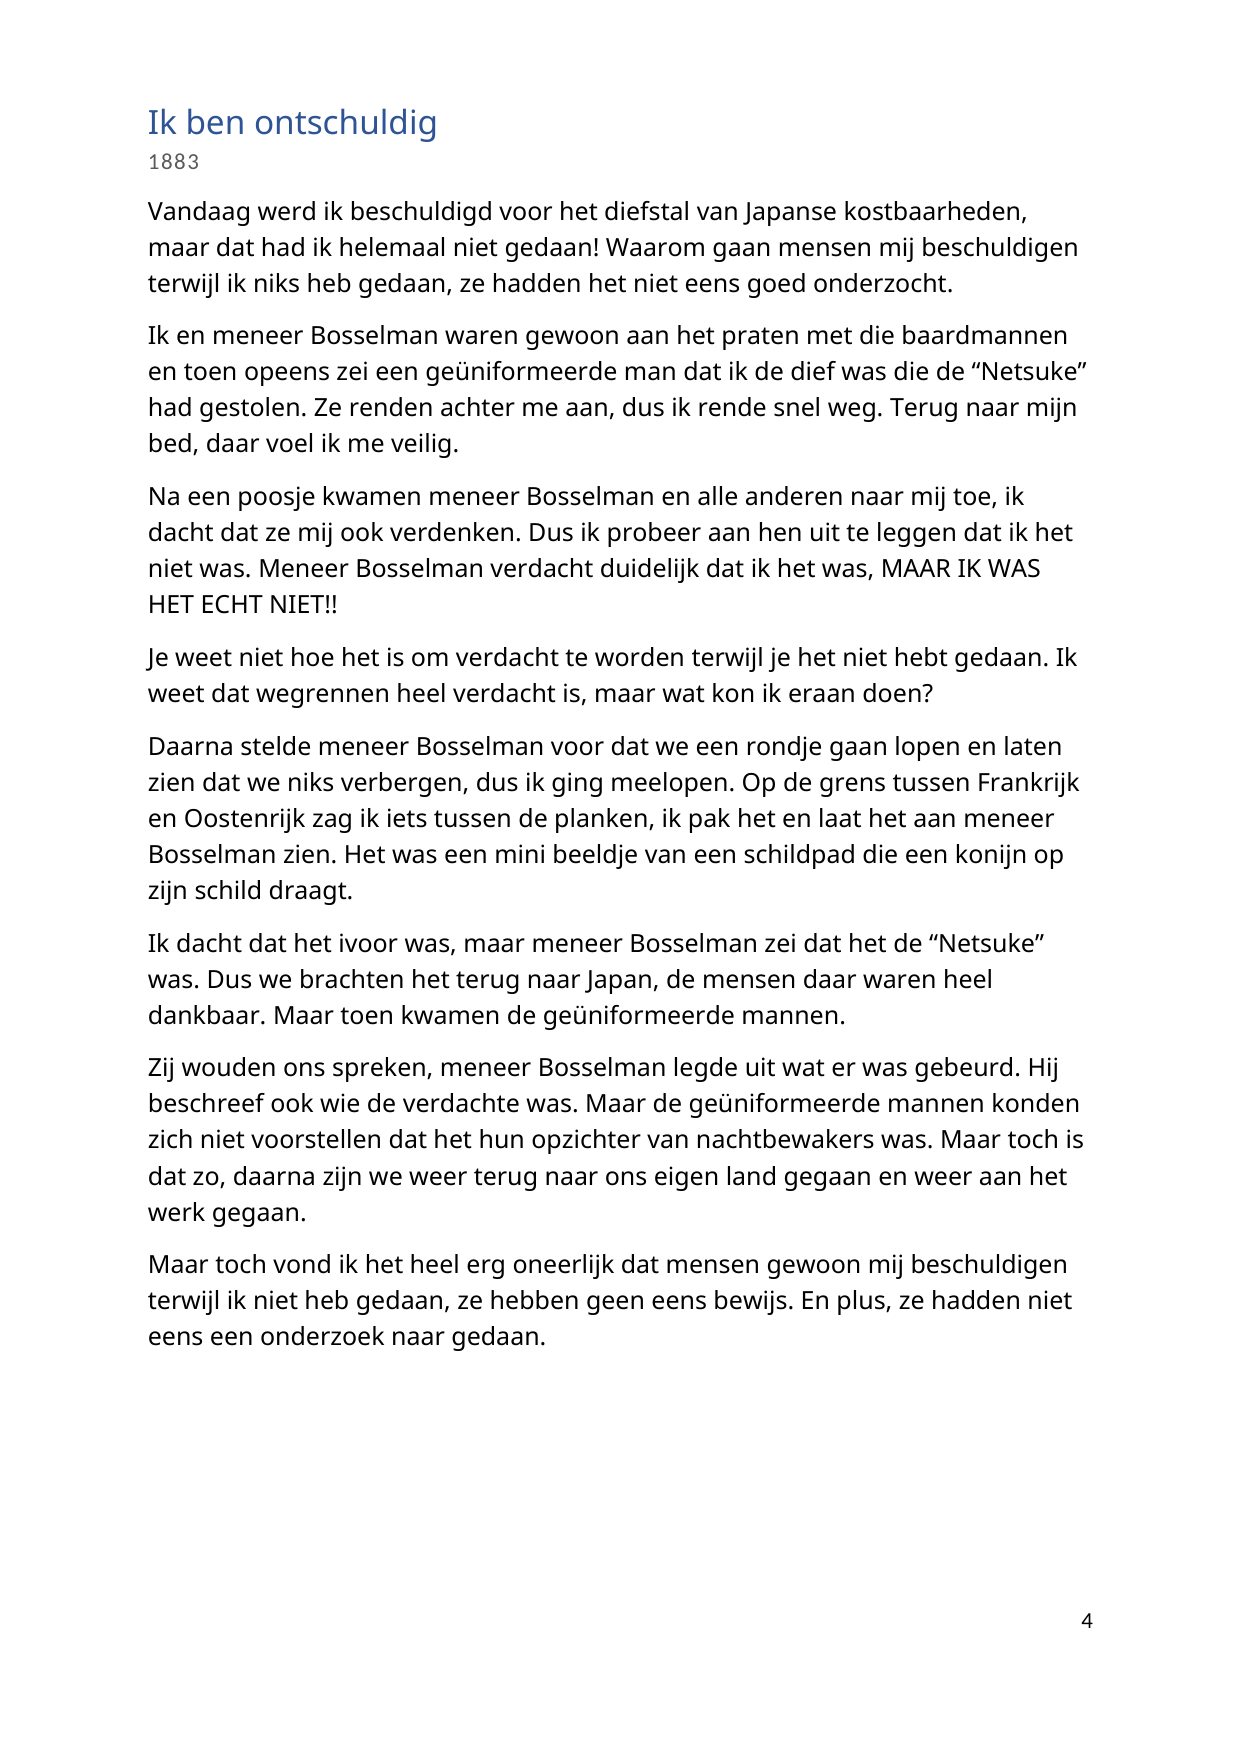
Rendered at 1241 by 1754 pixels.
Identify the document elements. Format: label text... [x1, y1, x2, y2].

text 1883 [148, 147, 1093, 175]
subtitle Ik ben ontschuldig [148, 99, 1093, 144]
text Daarna stelde meneer Bosselman voor dat we een rondje gaan lopen en laten zien dat we niks verbergen, dus ik ging meelopen. Op de grens tussen Frankrijk en Oostenrijk zag ik iets tussen de planken, ik pak het en laat het aan meneer Bosselman zien. Het was een mini beeldje van een schildpad die een konijn op zijn schild draagt. [148, 728, 1093, 907]
text Maar toch vond ik het heel erg oneerlijk dat mensen gewoon mij beschuldigen terwijl ik niet heb gedaan, ze hebben geen eens bewijs. En plus, ze hadden niet eens een onderzoek naar gedaan. [148, 1247, 1093, 1353]
text Na een poosje kwamen meneer Bosselman en alle anderen naar mij toe, ik dacht dat ze mij ook verdenken. Dus ik probeer aan hen uit te leggen dat ik het niet was. Meneer Bosselman verdacht duidelijk dat ik het was, MAAR IK WAS HET ECHT NIET!! [148, 479, 1093, 621]
text Je weet niet hoe het is om verdacht te worden terwijl je het niet hebt gedaan. Ik weet dat wegrennen heel verdacht is, maar wat kon ik eraan doen? [148, 640, 1093, 710]
text Zij wouden ons spreken, meneer Bosselman legde uit wat er was gebeurd. Hij beschreef ook wie de verdachte was. Maar de geüniformeerde mannen konden zich niet voorstellen dat het hun opzichter van nachtbewakers was. Maar toch is dat zo, daarna zijn we weer terug naar ons eigen land gegaan en weer aan het werk gegaan. [148, 1050, 1093, 1228]
text Ik en meneer Bosselman waren gewoon aan het praten met die baardmannen en toen opeens zei een geüniformeerde man dat ik de dief was die de “Netsuke” had gestolen. Ze renden achter me aan, dus ik rende snel weg. Terug naar mijn bed, daar voel ik me veilig. [148, 318, 1093, 460]
text Vandaag werd ik beschuldigd voor het diefstal van Japanse kostbaarheden, maar dat had ik helemaal niet gedaan! Waarom gaan mensen mij beschuldigen terwijl ik niks heb gedaan, ze hadden het niet eens goed onderzocht. [148, 193, 1093, 299]
text Ik dacht dat het ivoor was, maar meneer Bosselman zei dat het de “Netsuke” was. Dus we brachten het terug naar Japan, de mensen daar waren heel dankbaar. Maar toen kwamen de geüniformeerde mannen. [148, 925, 1093, 1031]
